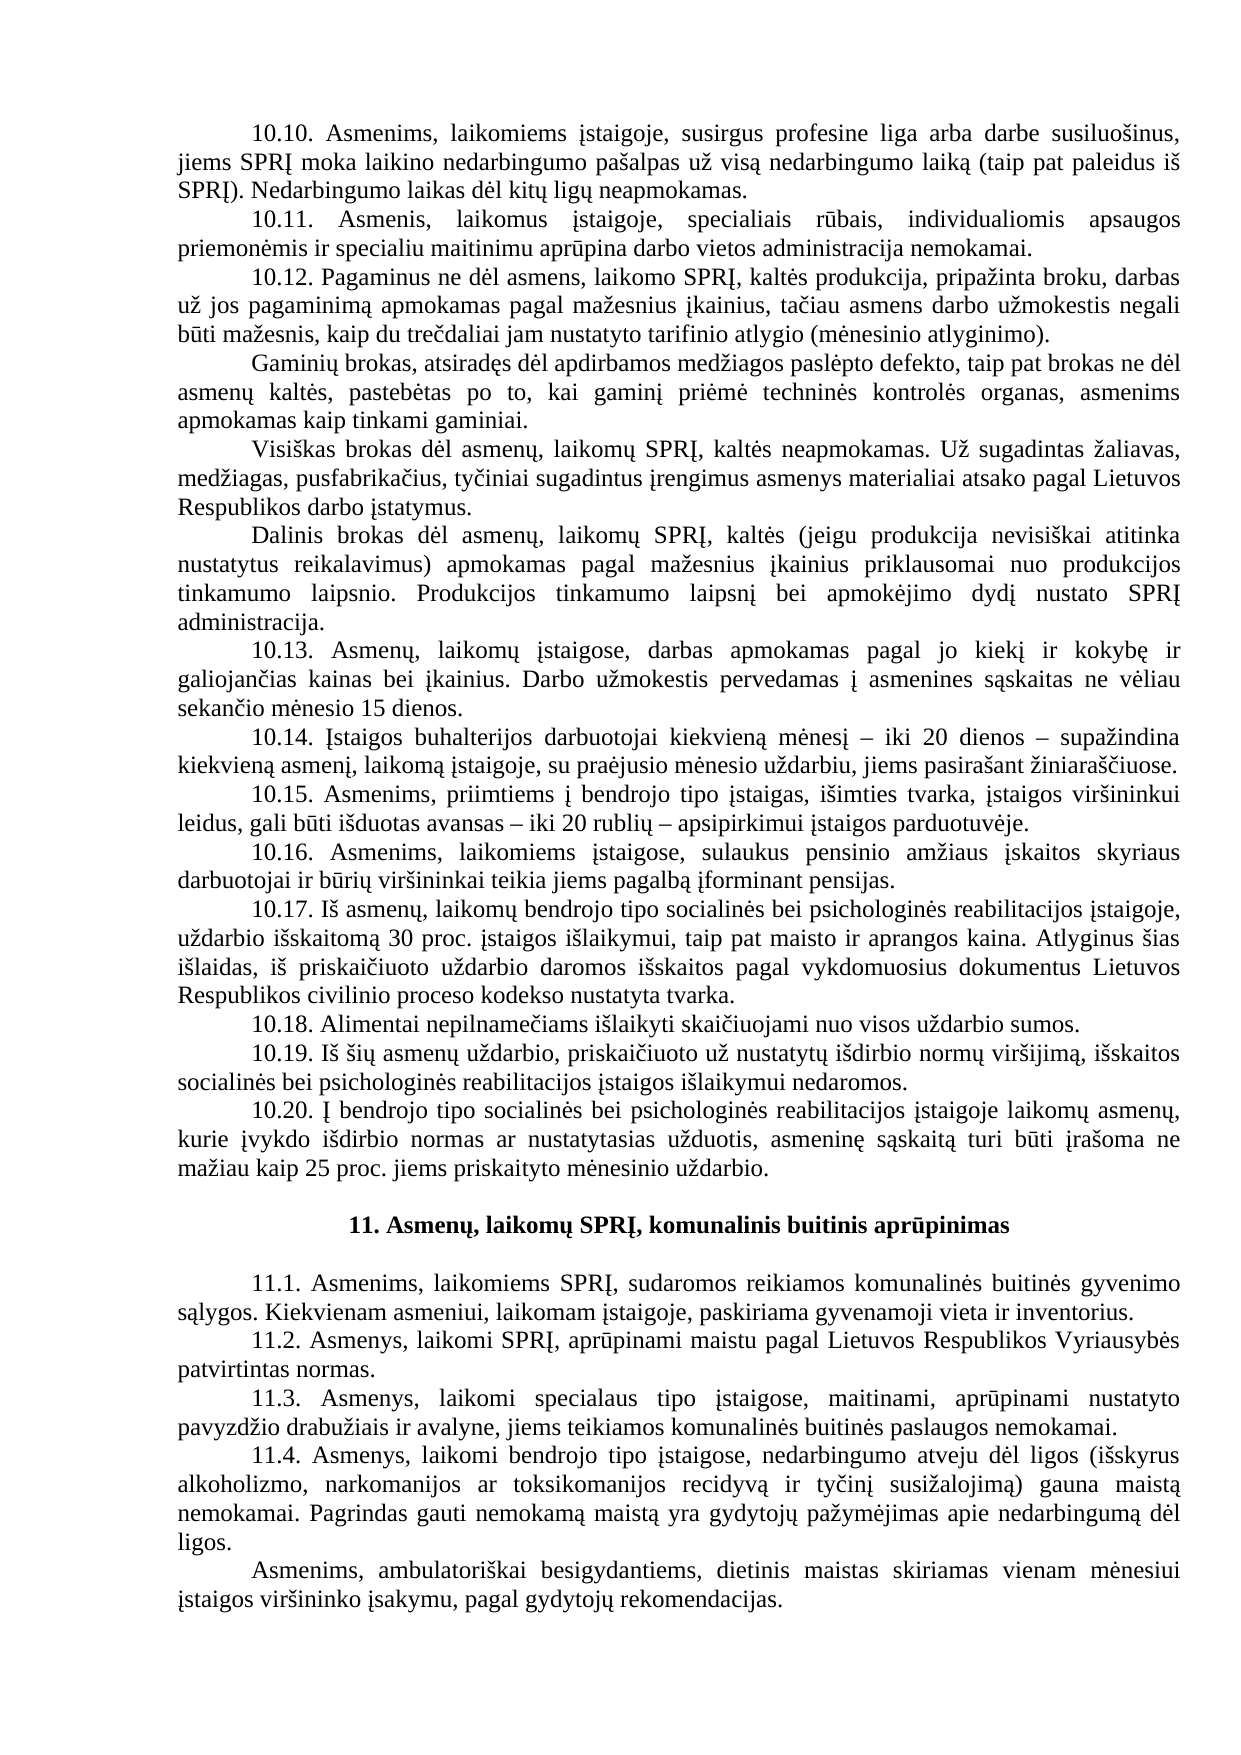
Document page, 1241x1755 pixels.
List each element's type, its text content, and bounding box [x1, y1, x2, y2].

text 11.2. Asmenys, laikomi SPRĮ, aprūpinami maistu pagal Lietuvos Respublikos Vyriausybės patvirtintas normas. [177, 1326, 1181, 1383]
text Visiškas brokas dėl asmenų, laikomų SPRĮ, kaltės neapmokamas. Už sugadintas žaliavas, medžiagas, pusfabrikačius, tyčiniai sugadintus įrengimus asmenys materialiai atsako pagal Lietuvos Respublikos darbo įstatymus. [177, 434, 1181, 521]
text Dalinis brokas dėl asmenų, laikomų SPRĮ, kaltės (jeigu produkcija nevisiškai atitinka nustatytus reikalavimus) apmokamas pagal mažesnius įkainius priklausomai nuo produkcijos tinkamumo laipsnio. Produkcijos tinkamumo laipsnį bei apmokėjimo dydį nustato SPRĮ administracija. [177, 521, 1181, 636]
text 10.12. Pagaminus ne dėl asmens, laikomo SPRĮ, kaltės produkcija, pripažinta broku, darbas už jos pagaminimą apmokamas pagal mažesnius įkainius, tačiau asmens darbo užmokestis negali būti mažesnis, kaip du trečdaliai jam nustatyto tarifinio atlygio (mėnesinio atlyginimo). [177, 262, 1181, 348]
text Gaminių brokas, atsiradęs dėl apdirbamos medžiagos paslėpto defekto, taip pat brokas ne dėl asmenų kaltės, pastebėtas po to, kai gaminį priėmė techninės kontrolės organas, asmenims apmokamas kaip tinkami gaminiai. [177, 348, 1181, 434]
text 10.16. Asmenims, laikomiems įstaigose, sulaukus pensinio amžiaus įskaitos skyriaus darbuotojai ir būrių viršininkai teikia jiems pagalbą įforminant pensijas. [177, 837, 1181, 894]
text 11.3. Asmenys, laikomi specialaus tipo įstaigose, maitinami, aprūpinami nustatyto pavyzdžio drabužiais ir avalyne, jiems teikiamos komunalinės buitinės paslaugos nemokamai. [177, 1383, 1181, 1441]
text 10.15. Asmenims, priimtiems į bendrojo tipo įstaigas, išimties tvarka, įstaigos viršininkui leidus, gali būti išduotas avansas – iki 20 rublių – apsipirkimui įstaigos parduotuvėje. [177, 779, 1181, 837]
text Asmenims, ambulatoriškai besigydantiems, dietinis maistas skiriamas vienam mėnesiui įstaigos viršininko įsakymu, pagal gydytojų rekomendacijas. [177, 1556, 1181, 1613]
text 10.18. Alimentai nepilnamečiams išlaikyti skaičiuojami nuo visos uždarbio sumos. [177, 1009, 1181, 1038]
text 10.17. Iš asmenų, laikomų bendrojo tipo socialinės bei psichologinės reabilitacijos įstaigoje, uždarbio išskaitomą 30 proc. įstaigos išlaikymui, taip pat maisto ir aprangos kaina. Atlyginus šias išlaidas, iš priskaičiuoto uždarbio daromos išskaitos pagal vykdomuosius dokumentus Lietuvos Respublikos civilinio proceso kodekso nustatyta tvarka. [177, 894, 1181, 1009]
text 10.13. Asmenų, laikomų įstaigose, darbas apmokamas pagal jo kiekį ir kokybę ir galiojančias kainas bei įkainius. Darbo užmokestis pervedamas į asmenines sąskaitas ne vėliau sekančio mėnesio 15 dienos. [177, 636, 1181, 722]
text 11.4. Asmenys, laikomi bendrojo tipo įstaigose, nedarbingumo atveju dėl ligos (išskyrus alkoholizmo, narkomanijos ar toksikomanijos recidyvą ir tyčinį susižalojimą) gauna maistą nemokamai. Pagrindas gauti nemokamą maistą yra gydytojų pažymėjimas apie nedarbingumą dėl ligos. [177, 1441, 1181, 1556]
text 10.20. Į bendrojo tipo socialinės bei psichologinės reabilitacijos įstaigoje laikomų asmenų, kurie įvykdo išdirbio normas ar nustatytasias užduotis, asmeninę sąskaitą turi būti įrašoma ne mažiau kaip 25 proc. jiems priskaityto mėnesinio uždarbio. [177, 1096, 1181, 1182]
text 10.19. Iš šių asmenų uždarbio, priskaičiuoto už nustatytų išdirbio normų viršijimą, išskaitos socialinės bei psichologinės reabilitacijos įstaigos išlaikymui nedaromos. [177, 1038, 1181, 1096]
text 10.10. Asmenims, laikomiems įstaigoje, susirgus profesine liga arba darbe susiluošinus, jiems SPRĮ moka laikino nedarbingumo pašalpas už visą nedarbingumo laiką (taip pat paleidus iš SPRĮ). Nedarbingumo laikas dėl kitų ligų neapmokamas. [177, 118, 1181, 204]
text 11. Asmenų, laikomų SPRĮ, komunalinis buitinis aprūpinimas [177, 1211, 1181, 1239]
text 10.11. Asmenis, laikomus įstaigoje, specialiais rūbais, individualiomis apsaugos priemonėmis ir specialiu maitinimu aprūpina darbo vietos administracija nemokamai. [177, 204, 1181, 262]
text 11.1. Asmenims, laikomiems SPRĮ, sudaromos reikiamos komunalinės buitinės gyvenimo sąlygos. Kiekvienam asmeniui, laikomam įstaigoje, paskiriama gyvenamoji vieta ir inventorius. [177, 1268, 1181, 1326]
text 10.14. Įstaigos buhalterijos darbuotojai kiekvieną mėnesį – iki 20 dienos – supažindina kiekvieną asmenį, laikomą įstaigoje, su praėjusio mėnesio uždarbiu, jiems pasirašant žiniaraščiuose. [177, 722, 1181, 779]
